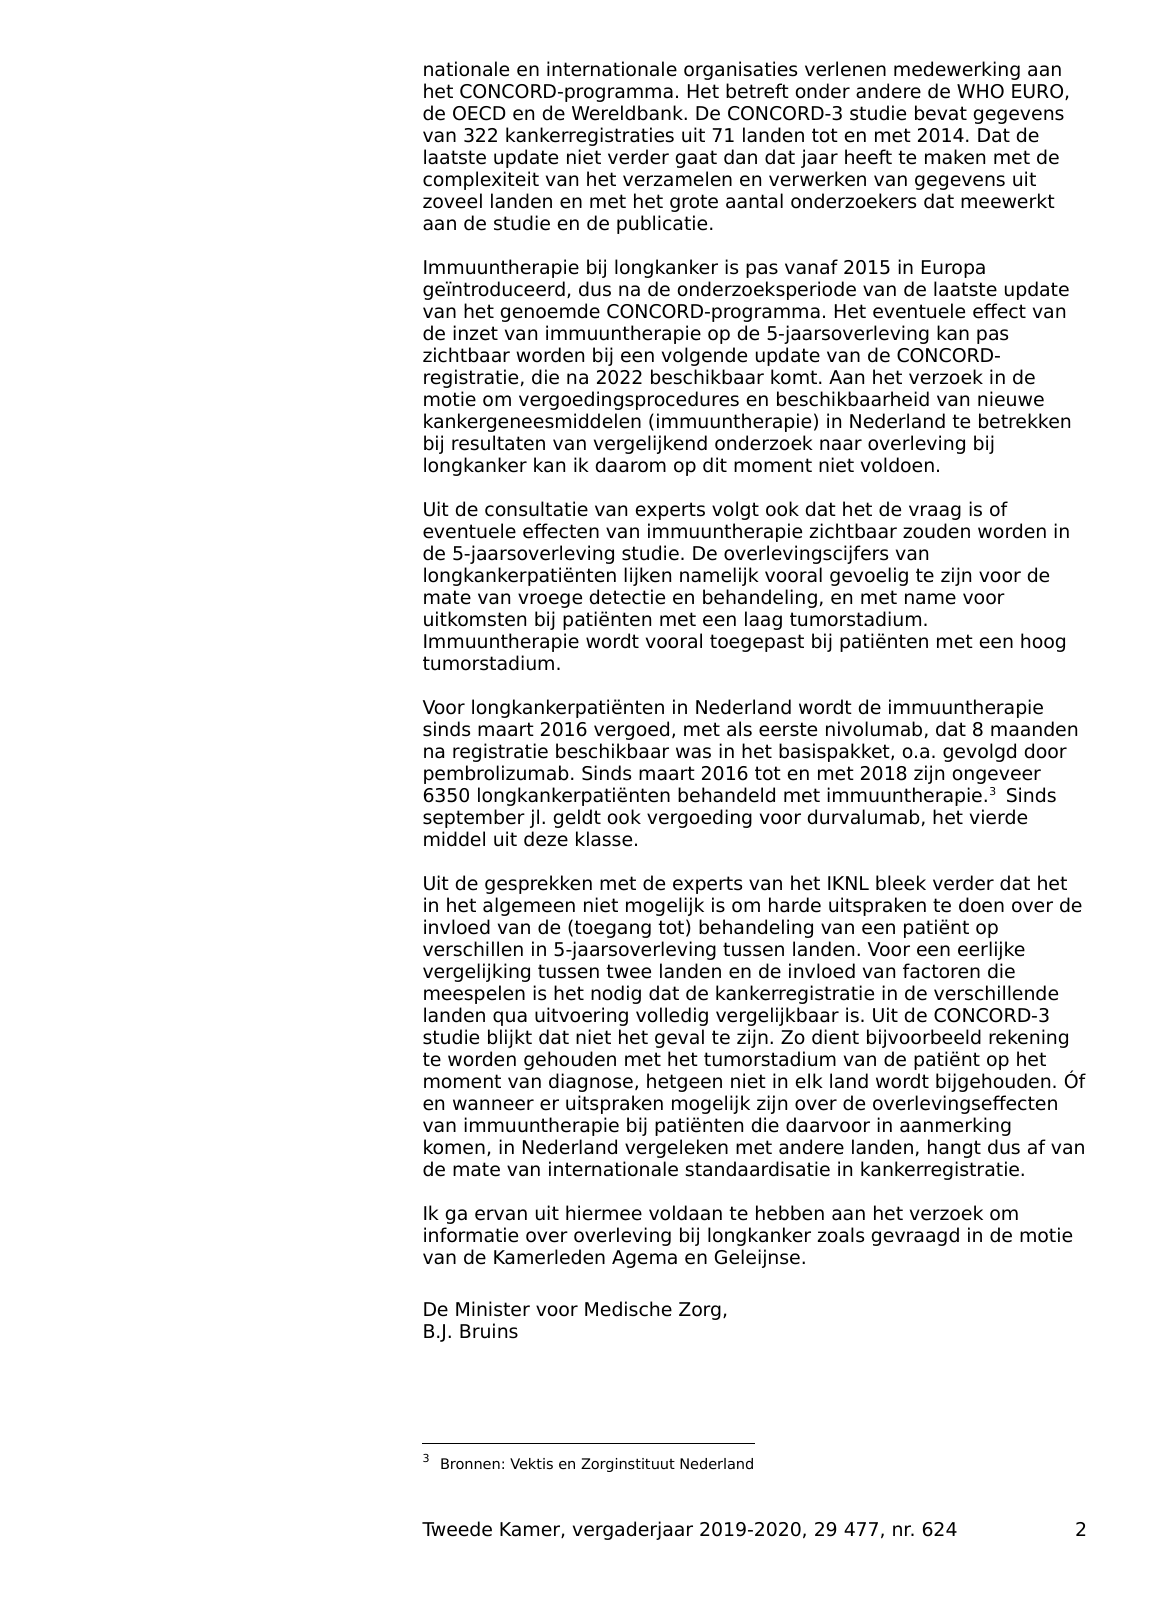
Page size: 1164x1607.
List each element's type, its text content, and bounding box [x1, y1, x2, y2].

text Uit de gesprekken met de experts van het IKNL bleek verder dat het in het algemeen niet mogelijk is om harde uitspraken te doen over de invloed van de (toegang tot) behandeling van een patiënt op verschillen in 5-jaarsoverleving tussen landen. Voor een eerlijke vergelijking tussen twee landen en de invloed van factoren die meespelen is het nodig dat de kankerregistratie in de verschillende landen qua uitvoering volledig vergelijkbaar is. Uit de CONCORD-3 studie blijkt dat niet het geval te zijn. Zo dient bijvoorbeeld rekening te worden gehouden met het tumorstadium van de patiënt op het moment van diagnose, hetgeen niet in elk land wordt bijgehouden. Óf en wanneer er uitspraken mogelijk zijn over de overlevingseffecten van immuuntherapie bij patiënten die daarvoor in aanmerking komen, in Nederland vergeleken met andere landen, hangt dus af van de mate van internationale standaardisatie in kankerregistratie. [422, 873, 1087, 1181]
text Immuuntherapie bij longkanker is pas vanaf 2015 in Europa geïntroduceerd, dus na de onderzoeksperiode van de laatste update van het genoemde CONCORD-programma. Het eventuele effect van de inzet van immuuntherapie op de 5-jaarsoverleving kan pas zichtbaar worden bij een volgende update van de CONCORD-registratie, die na 2022 beschikbaar komt. Aan het verzoek in de motie om vergoedingsprocedures en beschikbaarheid van nieuwe kankergeneesmiddelen (immuuntherapie) in Nederland te betrekken bij resultaten van vergelijkend onderzoek naar overleving bij longkanker kan ik daarom op dit moment niet voldoen. [422, 257, 1087, 477]
text Ik ga ervan uit hiermee voldaan te hebben aan het verzoek om informatie over overleving bij longkanker zoals gevraagd in de motie van de Kamerleden Agema en Geleijnse. [422, 1203, 1087, 1269]
text Er zijn nog andere internationale landenvergelijkingen, maar die zijn volgens het IKNL onvolledig, minder actueel of zijn niet zo erkend dan wel gezaghebbend als het CONCORD-programma. Zo heeft de EUROCARE-studie haar meest recente publicatie gebaseerd op gegevens tot en met 2007, en is dus minder actueel. Ongeveer 40 nationale en internationale organisaties verlenen medewerking aan het CONCORD-programma. Het betreft onder andere de WHO EURO, de OECD en de Wereldbank. De CONCORD-3 studie bevat gegevens van 322 kankerregistraties uit 71 landen tot en met 2014. Dat de laatste update niet verder gaat dan dat jaar heeft te maken met de complexiteit van het verzamelen en verwerken van gegevens uit zoveel landen en met het grote aantal onderzoekers dat meewerkt aan de studie en de publicatie. [422, 59, 1087, 235]
text Uit de consultatie van experts volgt ook dat het de vraag is of eventuele effecten van immuuntherapie zichtbaar zouden worden in de 5-jaarsoverleving studie. De overlevingscijfers van longkankerpatiënten lijken namelijk vooral gevoelig te zijn voor de mate van vroege detectie en behandeling, en met name voor uitkomsten bij patiënten met een laag tumorstadium. Immuuntherapie wordt vooral toegepast bij patiënten met een hoog tumorstadium. [422, 499, 1087, 675]
text Voor longkankerpatiënten in Nederland wordt de immuuntherapie sinds maart 2016 vergoed, met als eerste nivolumab, dat 8 maanden na registratie beschikbaar was in het basispakket, o.a. gevolgd door pembrolizumab. Sinds maart 2016 tot en met 2018 zijn ongeveer 6350 longkankerpatiënten behandeld met immuuntherapie. Sinds september jl. geldt ook vergoeding voor durvalumab, het vierde middel uit deze klasse. [422, 697, 1087, 851]
text Bronnen: Vektis en Zorginstituut Nederland [422, 1452, 1087, 1474]
text De Minister voor Medische Zorg, B.J. Bruins [422, 1299, 1087, 1343]
